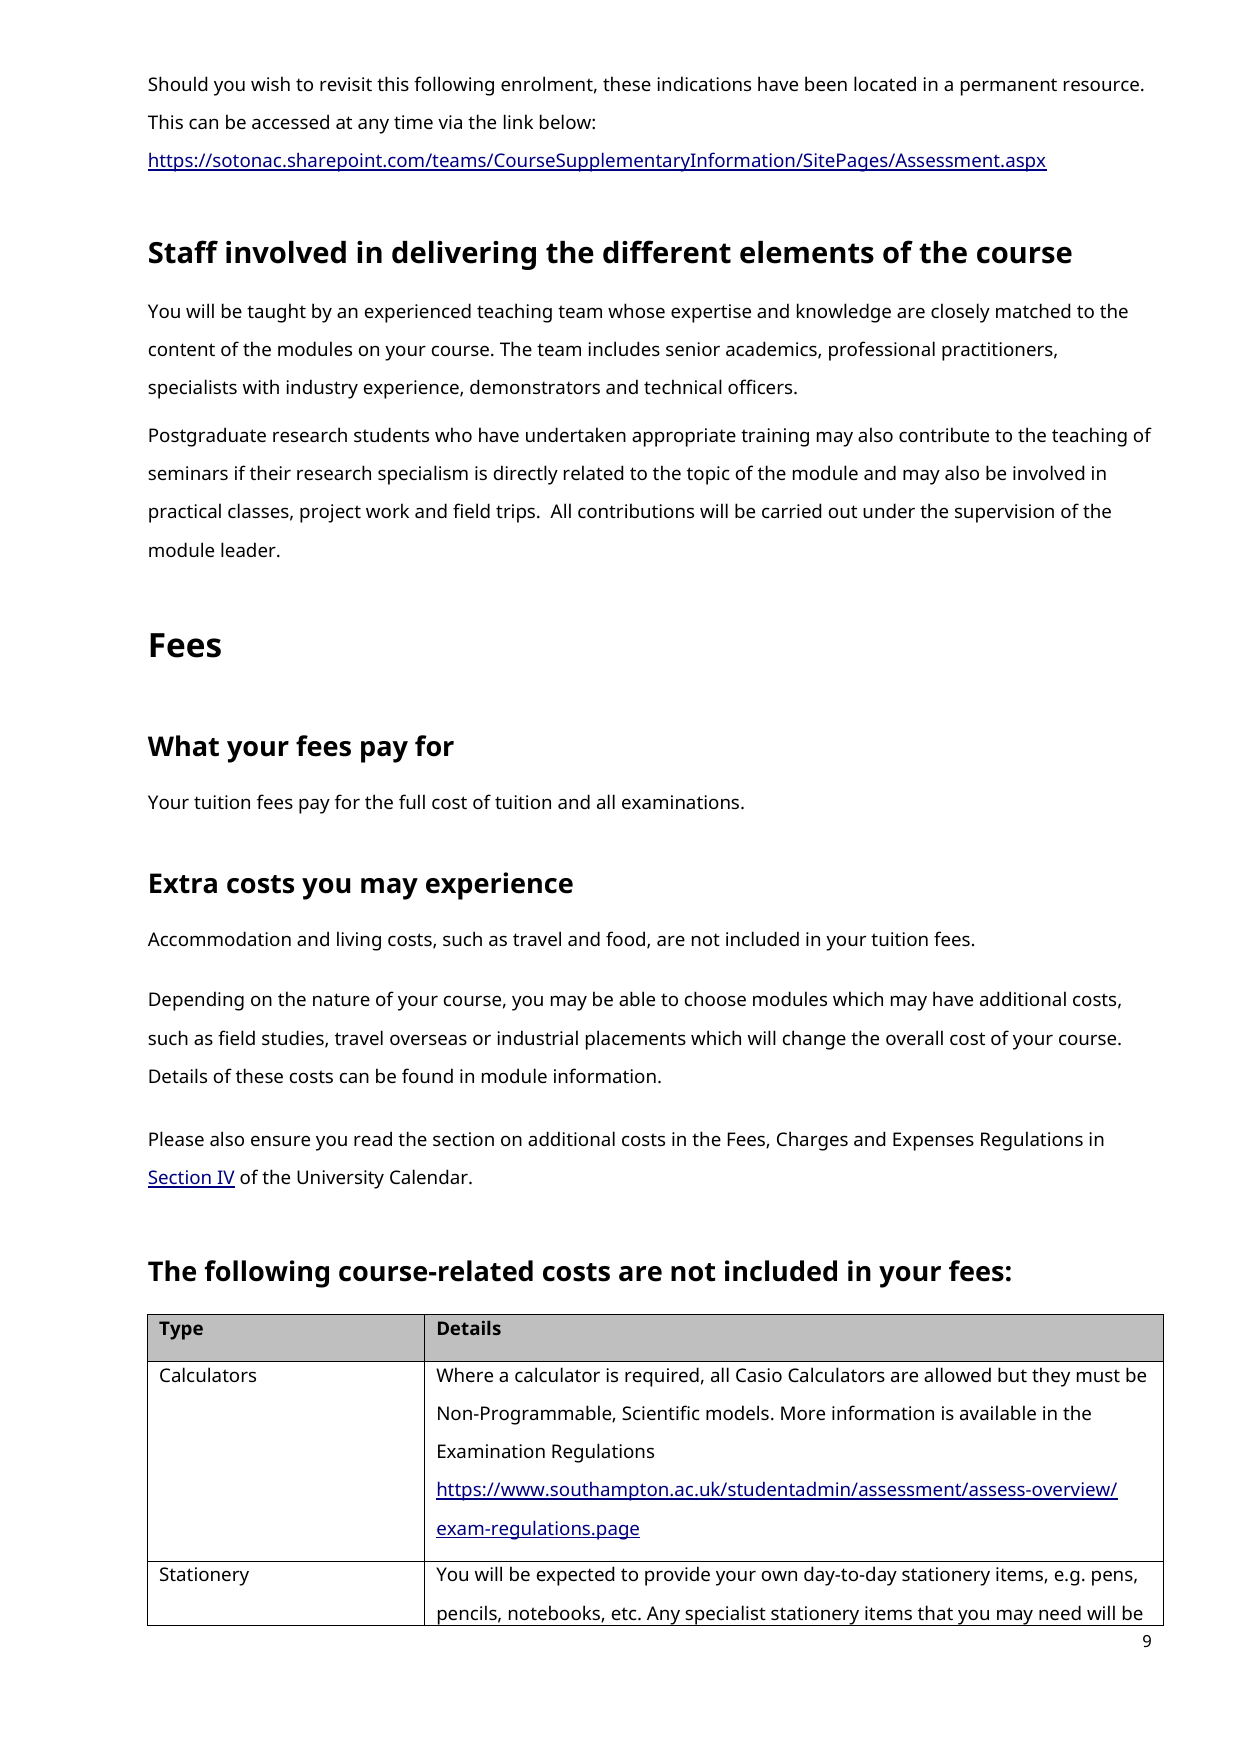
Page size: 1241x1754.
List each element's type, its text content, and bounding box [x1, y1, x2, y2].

table_cell Calculators [148, 1362, 424, 1561]
text Should you wish to revisit this following enrolment, these indications have been located in a permanent resource. This can be accessed at any time via the link below: https://sotonac.sharepoint.com/teams/CourseSupplementaryInformation/SitePages/Assessment.aspx [148, 71, 1152, 173]
subtitle Fees [148, 622, 1152, 667]
table_cell Stationery [148, 1562, 424, 1625]
text Depending on the nature of your course, you may be able to choose modules which may have additional costs, such as field studies, travel overseas or industrial placements which will change the overall cost of your course. Details of these costs can be found in module information. [148, 987, 1152, 1088]
subtitle Extra costs you may experience [148, 865, 1152, 902]
table_header Details [425, 1315, 1163, 1361]
subtitle Staff involved in delivering the different elements of the course [148, 232, 1152, 272]
subtitle The following course-related costs are not included in your fees: [148, 1253, 1152, 1289]
text Postgraduate research students who have undertaken appropriate training may also contribute to the teaching of seminars if their research specialism is directly related to the topic of the module and may also be involved in practical classes, project work and field trips. All contributions will be carried out under the supervision of the module leader. [148, 422, 1152, 562]
text You will be taught by an experienced teaching team whose expertise and knowledge are closely matched to the content of the modules on your course. The team includes senior academics, professional practitioners, specialists with industry experience, demonstrators and technical officers. [148, 298, 1152, 400]
text Please also ensure you read the section on additional costs in the Fees, Charges and Expenses Regulations in Section IV of the University Calendar. [148, 1126, 1152, 1190]
table_cell You will be expected to provide your own day-to-day stationery items, e.g. pens, pencils, notebooks, etc. Any specialist stationery items that you may need will be [425, 1562, 1163, 1625]
table_header Type [148, 1315, 424, 1361]
subtitle What your fees pay for [148, 728, 1152, 764]
text Your tuition fees pay for the full cost of tuition and all examinations. [148, 789, 1152, 815]
text Accommodation and living costs, such as travel and food, are not included in your tuition fees. [148, 926, 1152, 952]
table_cell Where a calculator is required, all Casio Calculators are allowed but they must be Non-Programmable, Scientific models. More information is available in the Examination Regulations https://www.southampton.ac.uk/studentadmin/assessment/assess-overview/exam-regulations.page [425, 1362, 1163, 1561]
